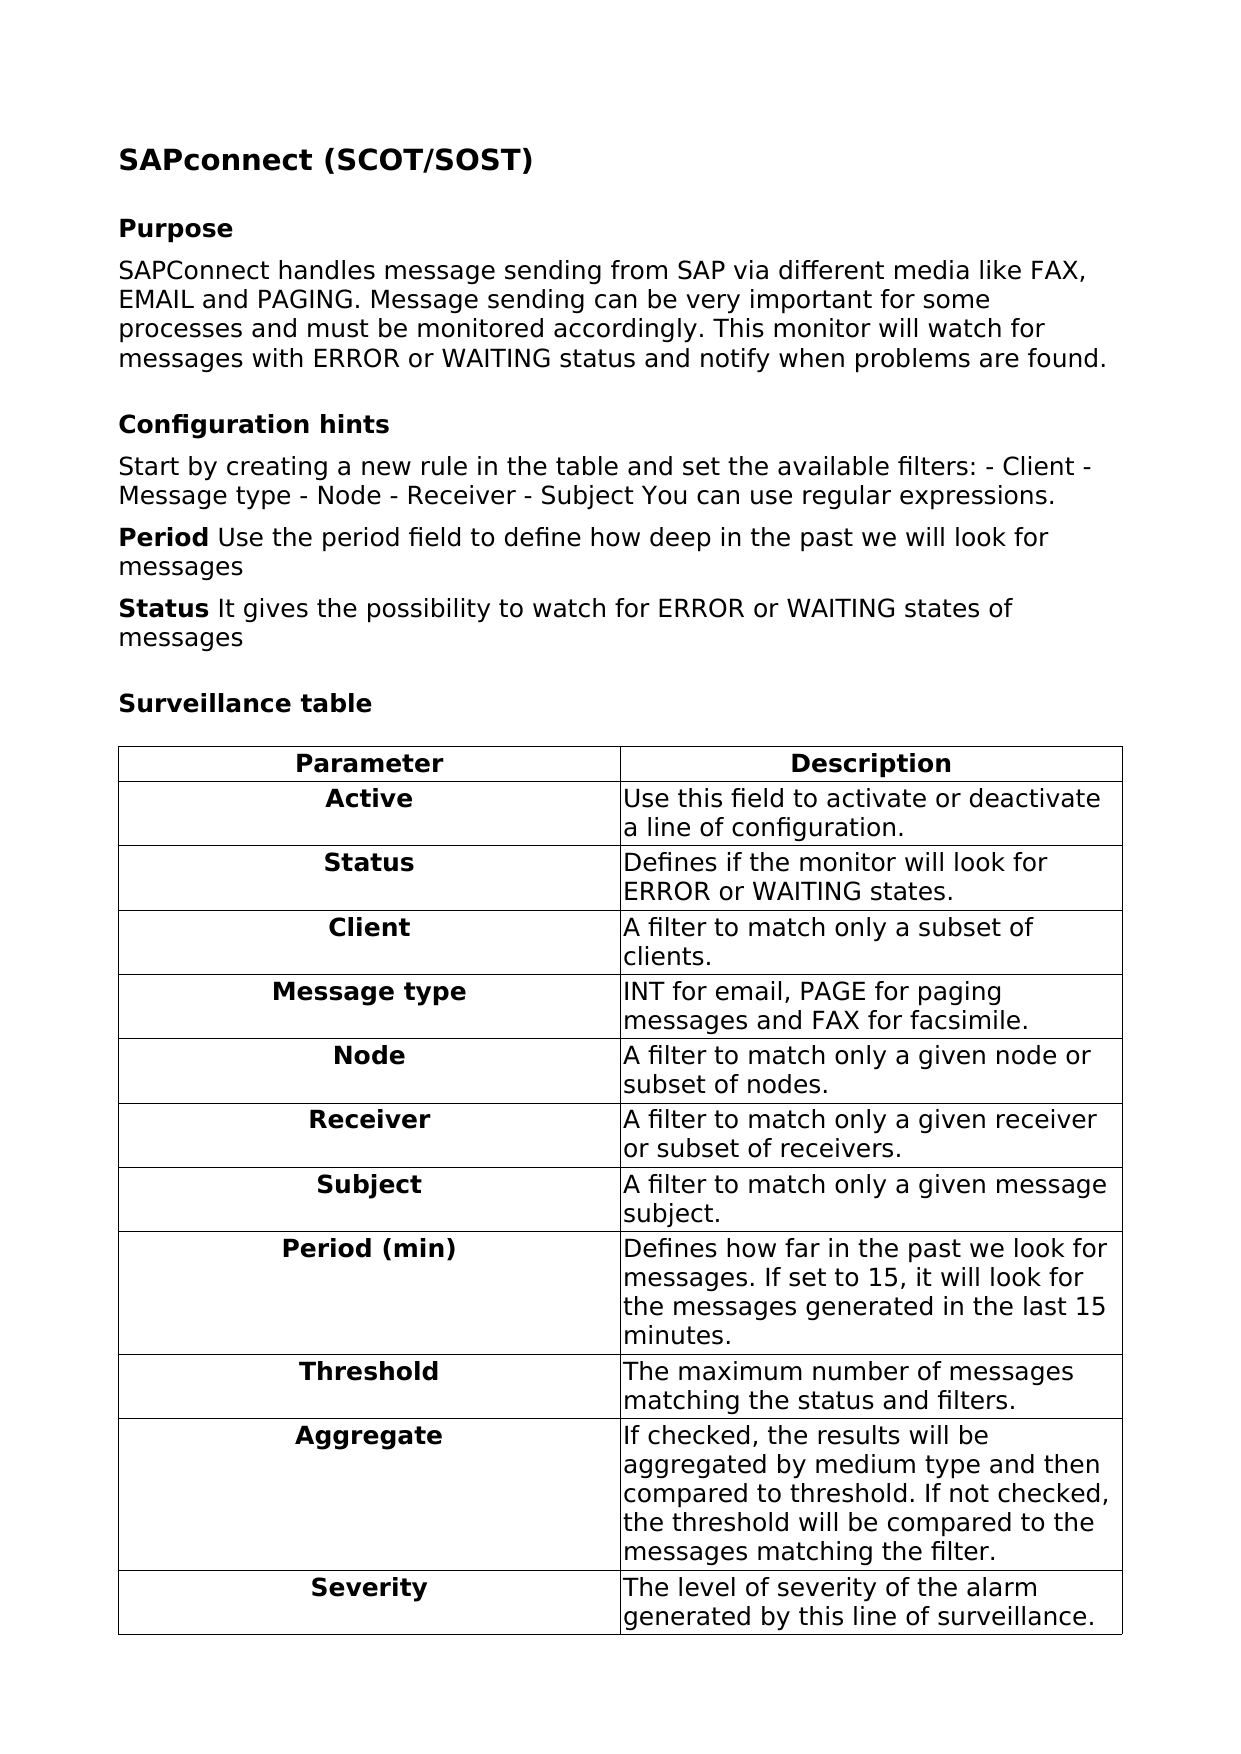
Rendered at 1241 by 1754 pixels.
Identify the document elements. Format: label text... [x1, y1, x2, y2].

subtitle SAPconnect (SCOT/SOST) [118, 143, 1122, 177]
table_cell A filter to match only a subset of clients. [621, 911, 1122, 974]
table_cell The level of severity of the alarm generated by this line of surveillance. [621, 1571, 1122, 1634]
table_cell INT for email, PAGE for paging messages and FAX for facsimile. [621, 975, 1122, 1038]
text Start by creating a new rule in the table and set the available filters: - Client - Message type - Node - Receiver - Subject You can use regular expressions. [118, 452, 1122, 510]
table_cell Period (min) [119, 1232, 620, 1354]
table_cell A filter to match only a given message subject. [621, 1168, 1122, 1231]
text SAPConnect handles message sending from SAP via different media like FAX, EMAIL and PAGING. Message sending can be very important for some processes and must be monitored accordingly. This monitor will watch for messages with ERROR or WAITING status and notify when problems are found. [118, 256, 1122, 373]
text Status It gives the possibility to watch for ERROR or WAITING states of messages [118, 594, 1122, 652]
table_cell If checked, the results will be aggregated by medium type and then compared to threshold. If not checked, the threshold will be compared to the messages matching the filter. [621, 1419, 1122, 1570]
subtitle Purpose [118, 214, 1122, 244]
table_cell Defines if the monitor will look for ERROR or WAITING states. [621, 846, 1122, 910]
table_cell Receiver [119, 1104, 620, 1167]
table_header Description [621, 747, 1122, 781]
table_cell A filter to match only a given receiver or subset of receivers. [621, 1104, 1122, 1167]
table_header Parameter [119, 747, 620, 781]
table_cell Aggregate [119, 1419, 620, 1570]
table_cell Subject [119, 1168, 620, 1231]
table_cell Severity [119, 1571, 620, 1634]
table_cell Use this field to activate or deactivate a line of configuration. [621, 782, 1122, 845]
table_cell Node [119, 1039, 620, 1102]
subtitle Surveillance table [118, 689, 1122, 719]
table_cell The maximum number of messages matching the status and filters. [621, 1355, 1122, 1418]
table_cell Status [119, 846, 620, 910]
table_cell Threshold [119, 1355, 620, 1418]
table_cell Defines how far in the past we look for messages. If set to 15, it will look for the messages generated in the last 15 minutes. [621, 1232, 1122, 1354]
table_cell Message type [119, 975, 620, 1038]
text Period Use the period field to define how deep in the past we will look for messages [118, 523, 1122, 581]
table_cell Client [119, 911, 620, 974]
table_cell A filter to match only a given node or subset of nodes. [621, 1039, 1122, 1102]
table_cell Active [119, 782, 620, 845]
subtitle Configuration hints [118, 410, 1122, 439]
